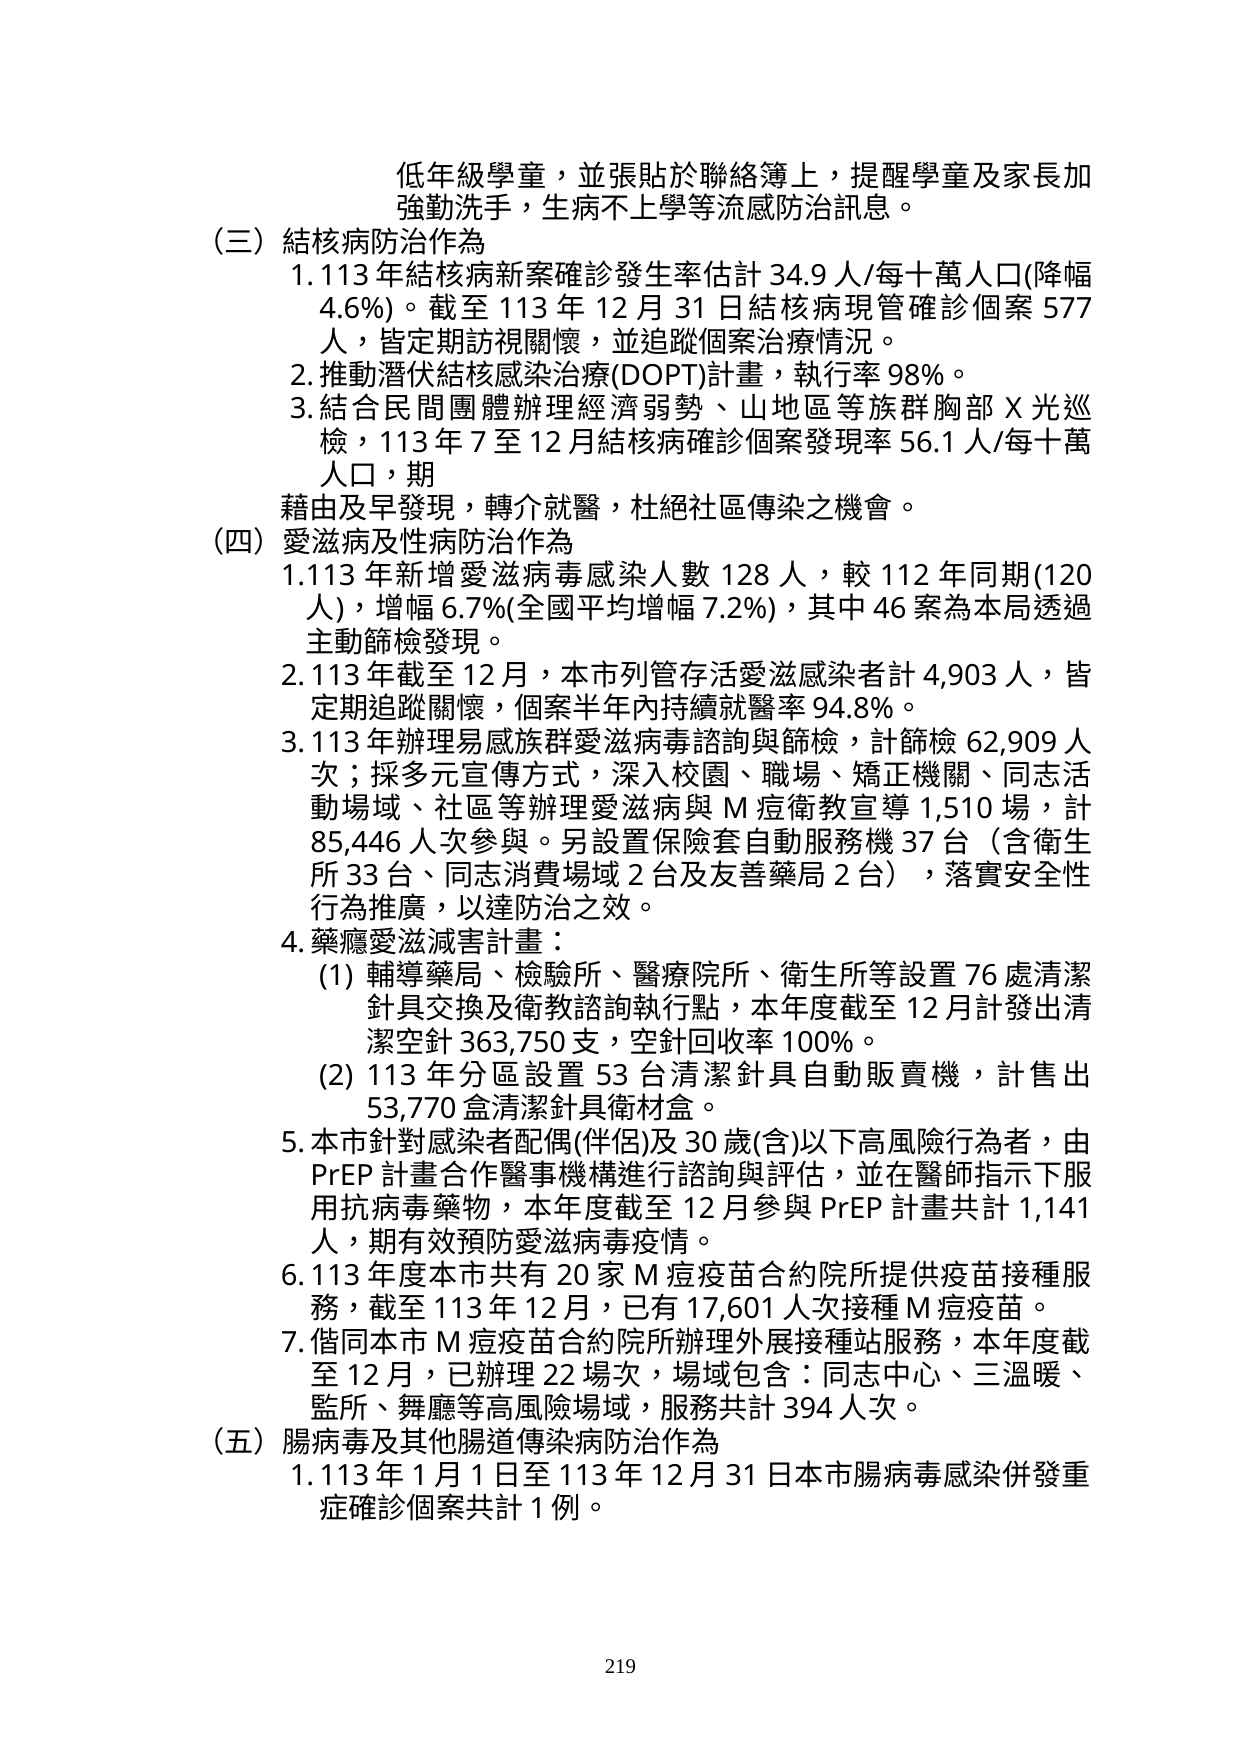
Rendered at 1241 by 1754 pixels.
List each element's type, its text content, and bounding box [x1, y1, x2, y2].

list 113年新增愛滋病毒感染人數128人，較112年同期(120人)，增幅6.7%(全國平均增幅7.2%)，其中46案為本局透過主動篩檢發現。 [281, 559, 1092, 659]
list 113年結核病新案確診發生率估計34.9人/每十萬人口(降幅4.6%)。截至113年12月31日結核病現管確診個案577人，皆定期訪視關懷，並追蹤個案治療情況。 [289, 259, 1092, 359]
text （四）愛滋病及性病防治作為 [195, 525, 1092, 559]
list 113年截至12月，本市列管存活愛滋感染者計4,903人，皆定期追蹤關懷，個案半年內持續就醫率94.8%。 [281, 659, 1092, 725]
list 113年度本市共有20家M痘疫苗合約院所提供疫苗接種服務，截至113年12月，已有17,601人次接種M痘疫苗。 [281, 1259, 1092, 1325]
list 113年辦理易感族群愛滋病毒諮詢與篩檢，計篩檢62,909人次；採多元宣傳方式，深入校園、職場、矯正機關、同志活動場域、社區等辦理愛滋病與M痘衛教宣導1,510場，計85,446人次參與。另設置保險套自動服務機37台（含衛生所33台、同志消費場域2台及友善藥局2台），落實安全性行為推廣，以達防治之效。 [281, 725, 1092, 925]
list 本市針對感染者配偶(伴侶)及30歲(含)以下高風險行為者，由PrEP計畫合作醫事機構進行諮詢與評估，並在醫師指示下服用抗病毒藥物，本年度截至12月參與PrEP計畫共計1,141人，期有效預防愛滋病毒疫情。 [281, 1125, 1092, 1259]
list 113年1月1日至113年12月31日本市腸病毒感染併發重症確診個案共計1例。 [289, 1459, 1092, 1525]
list 推動潛伏結核感染治療(DOPT)計畫，執行率98%。 [289, 359, 1092, 392]
list 藥癮愛滋減害計畫： [281, 925, 1092, 959]
text 藉由及早發現，轉介就醫，杜絕社區傳染之機會。 [148, 492, 1092, 525]
text （五）腸病毒及其他腸道傳染病防治作為 [195, 1425, 1092, 1459]
list 113年分區設置53台清潔針具自動販賣機，計售出53,770盒清潔針具衛材盒。 [319, 1059, 1092, 1125]
text （三）結核病防治作為 [195, 225, 1092, 259]
list 輔導藥局、檢驗所、醫療院所、衛生所等設置76處清潔針具交換及衛教諮詢執行點，本年度截至12月計發出清潔空針363,750支，空針回收率100%。 [319, 959, 1092, 1059]
text 低年級學童，並張貼於聯絡簿上，提醒學童及家長加強勤洗手，生病不上學等流感防治訊息。 [366, 161, 1092, 225]
list 結合民間團體辦理經濟弱勢、山地區等族群胸部X光巡檢，113年7至12月結核病確診個案發現率56.1人/每十萬人口，期 [289, 392, 1092, 492]
list 偕同本市M痘疫苗合約院所辦理外展接種站服務，本年度截至12月，已辦理22場次，場域包含：同志中心、三溫暖、監所、舞廳等高風險場域，服務共計394人次。 [281, 1325, 1092, 1425]
